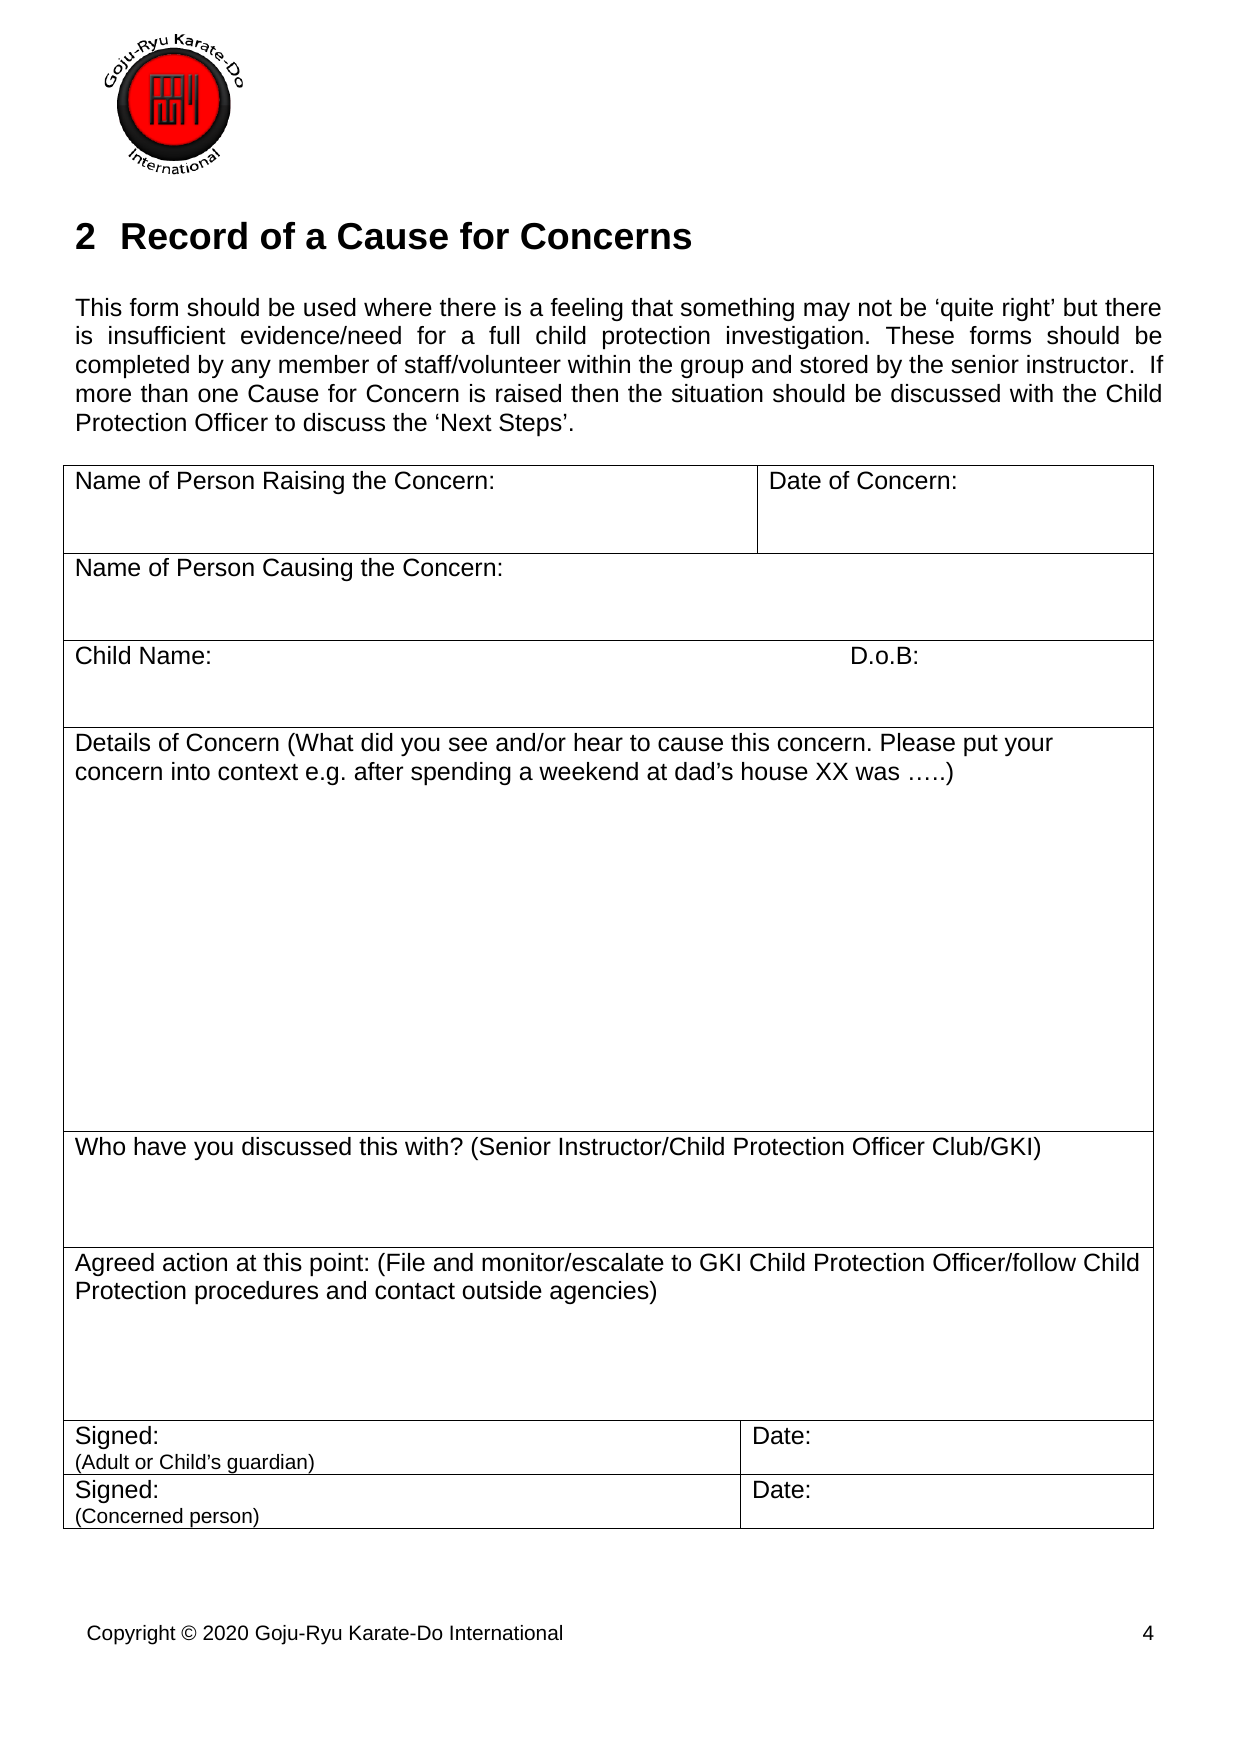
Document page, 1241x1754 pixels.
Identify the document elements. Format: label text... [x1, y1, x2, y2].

table_header Name of Person Raising the Concern: [64, 466, 757, 552]
table_cell Signed: (Adult or Child’s guardian) [64, 1421, 740, 1474]
table_cell Child Name: D.o.B: [64, 641, 1153, 727]
picture [99, 23, 248, 184]
text This form should be used where there is a feeling that something may not be ‘quite right’ but there is insufficient evidence/need for a full child protection investigation. These forms should be completed by any member of staff/volunteer within the group and stored by the senior instructor. If more than one Cause for Concern is raised then the situation should be discussed with the Child Protection Officer to discuss the ‘Next Steps’. [75, 293, 1165, 436]
table_cell Agreed action at this point: (File and monitor/escalate to GKI Child Protection Officer/follow Child Protection procedures and contact outside agencies) [64, 1248, 1153, 1420]
table_cell Date: [741, 1421, 1153, 1474]
table_cell Who have you discussed this with? (Senior Instructor/Child Protection Officer Club/GKI) [64, 1132, 1153, 1247]
table_header Date of Concern: [758, 466, 1153, 552]
table_cell Signed: (Concerned person) [64, 1475, 740, 1528]
subtitle Record of a Cause for Concerns [75, 214, 1165, 258]
table_cell Details of Concern (What did you see and/or hear to cause this concern. Please put your concern into context e.g. after spending a weekend at dad’s house XX was …..) [64, 728, 1153, 1131]
table_cell Date: [741, 1475, 1153, 1528]
table_cell Name of Person Causing the Concern: [64, 554, 1153, 640]
